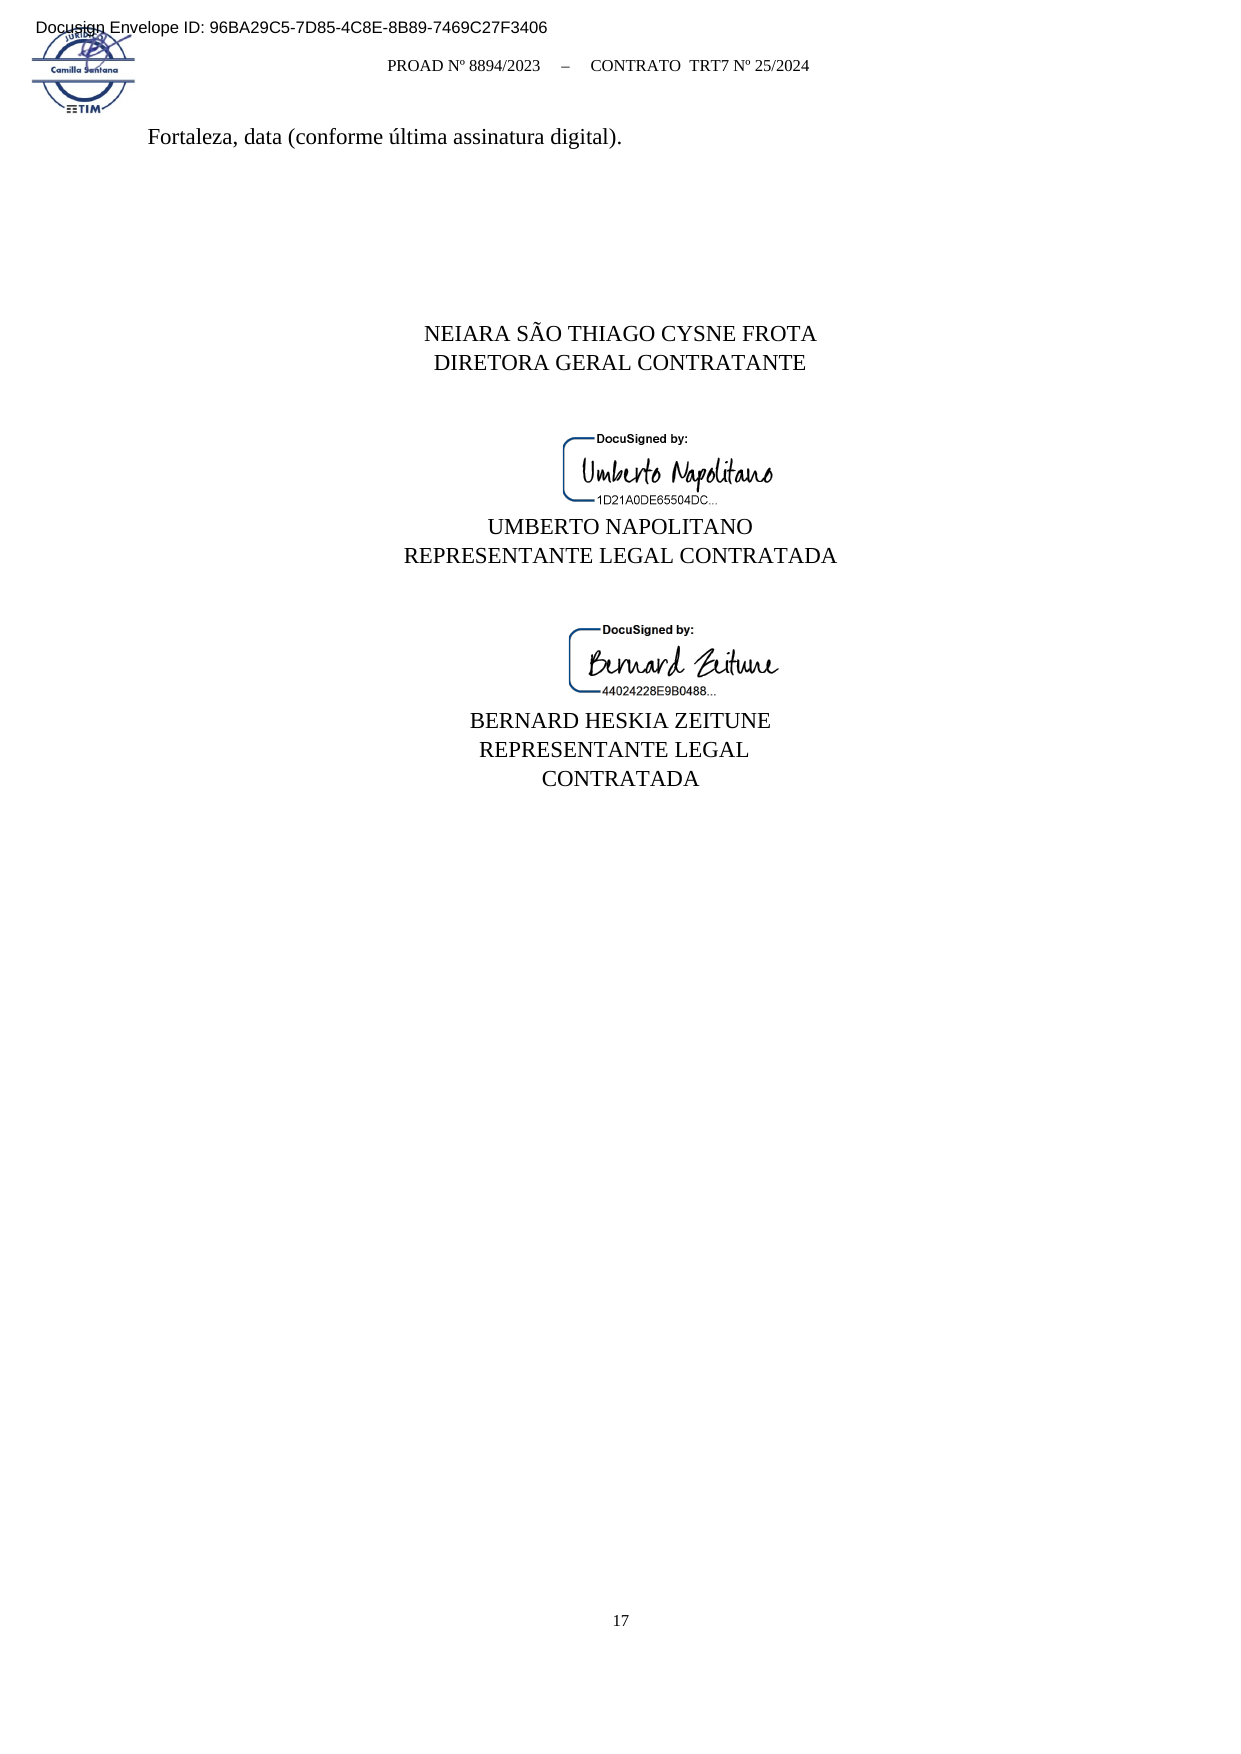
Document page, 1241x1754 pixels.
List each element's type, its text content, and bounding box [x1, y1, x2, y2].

text UMBERTO NAPOLITANO [322, 513, 918, 539]
text DIRETORA GERAL CONTRATANTE [431, 348, 809, 375]
text NEIARA SÃO THIAGO CYSNE FROTA [322, 319, 919, 346]
text BERNARD HESKIA ZEITUNE [322, 707, 919, 733]
text REPRESENTANTE LEGAL [322, 736, 912, 762]
text CONTRATADA [148, 765, 1093, 791]
text Fortaleza, data (conforme última assinatura digital). [147, 123, 1093, 149]
text REPRESENTANTE LEGAL CONTRATADA [395, 542, 846, 568]
